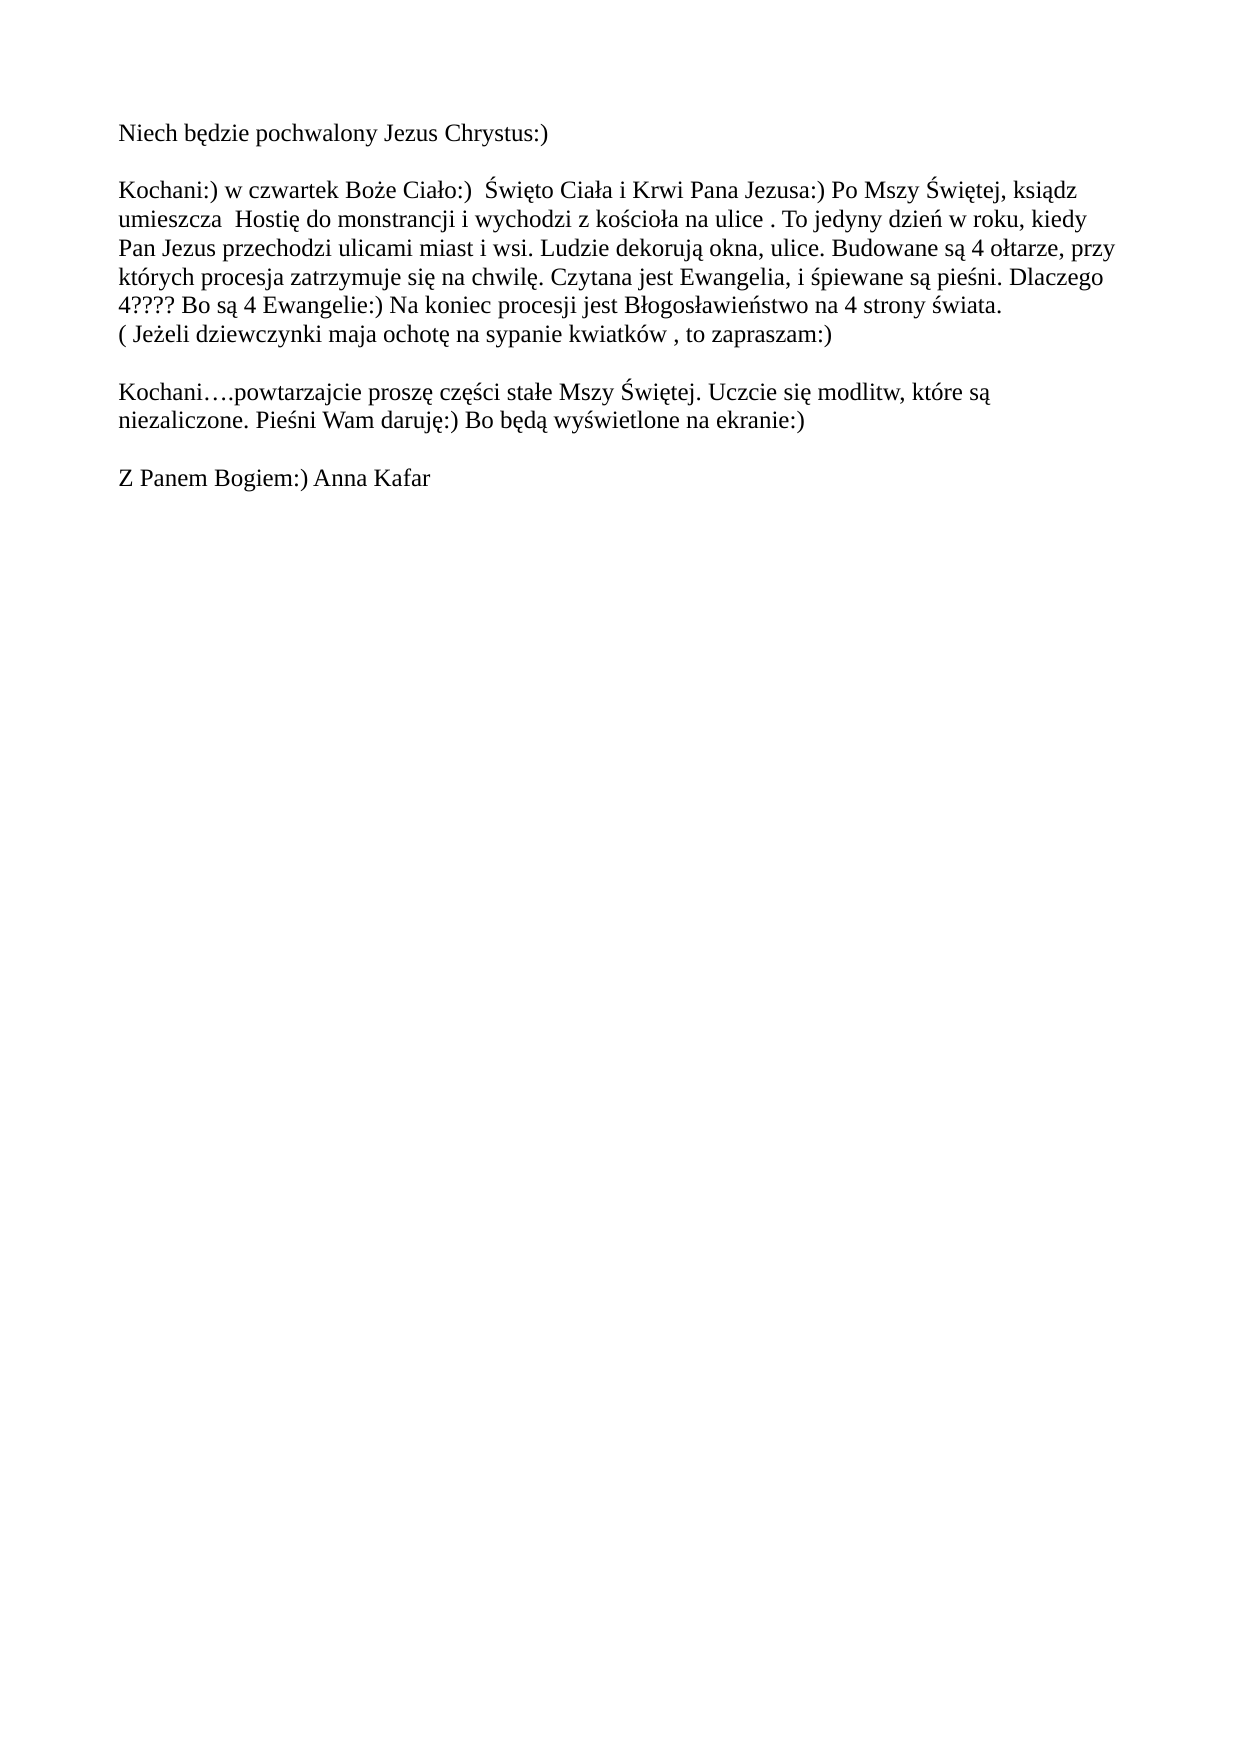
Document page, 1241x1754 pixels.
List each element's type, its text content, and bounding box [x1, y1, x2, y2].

text Kochani….powtarzajcie proszę części stałe Mszy Świętej. Uczcie się modlitw, które są niezaliczone. Pieśni Wam daruję:) Bo będą wyświetlone na ekranie:) [118, 377, 1122, 434]
text Z Panem Bogiem:) Anna Kafar [118, 463, 1122, 492]
text ( Jeżeli dziewczynki maja ochotę na sypanie kwiatków , to zapraszam:) [118, 319, 1122, 348]
text Niech będzie pochwalony Jezus Chrystus:) [118, 118, 1122, 147]
text Kochani:) w czwartek Boże Ciało:) Święto Ciała i Krwi Pana Jezusa:) Po Mszy Świętej, ksiądz umieszcza Hostię do monstrancji i wychodzi z kościoła na ulice . To jedyny dzień w roku, kiedy Pan Jezus przechodzi ulicami miast i wsi. Ludzie dekorują okna, ulice. Budowane są 4 ołtarze, przy których procesja zatrzymuje się na chwilę. Czytana jest Ewangelia, i śpiewane są pieśni. Dlaczego 4???? Bo są 4 Ewangelie:) Na koniec procesji jest Błogosławieństwo na 4 strony świata. [118, 176, 1122, 319]
